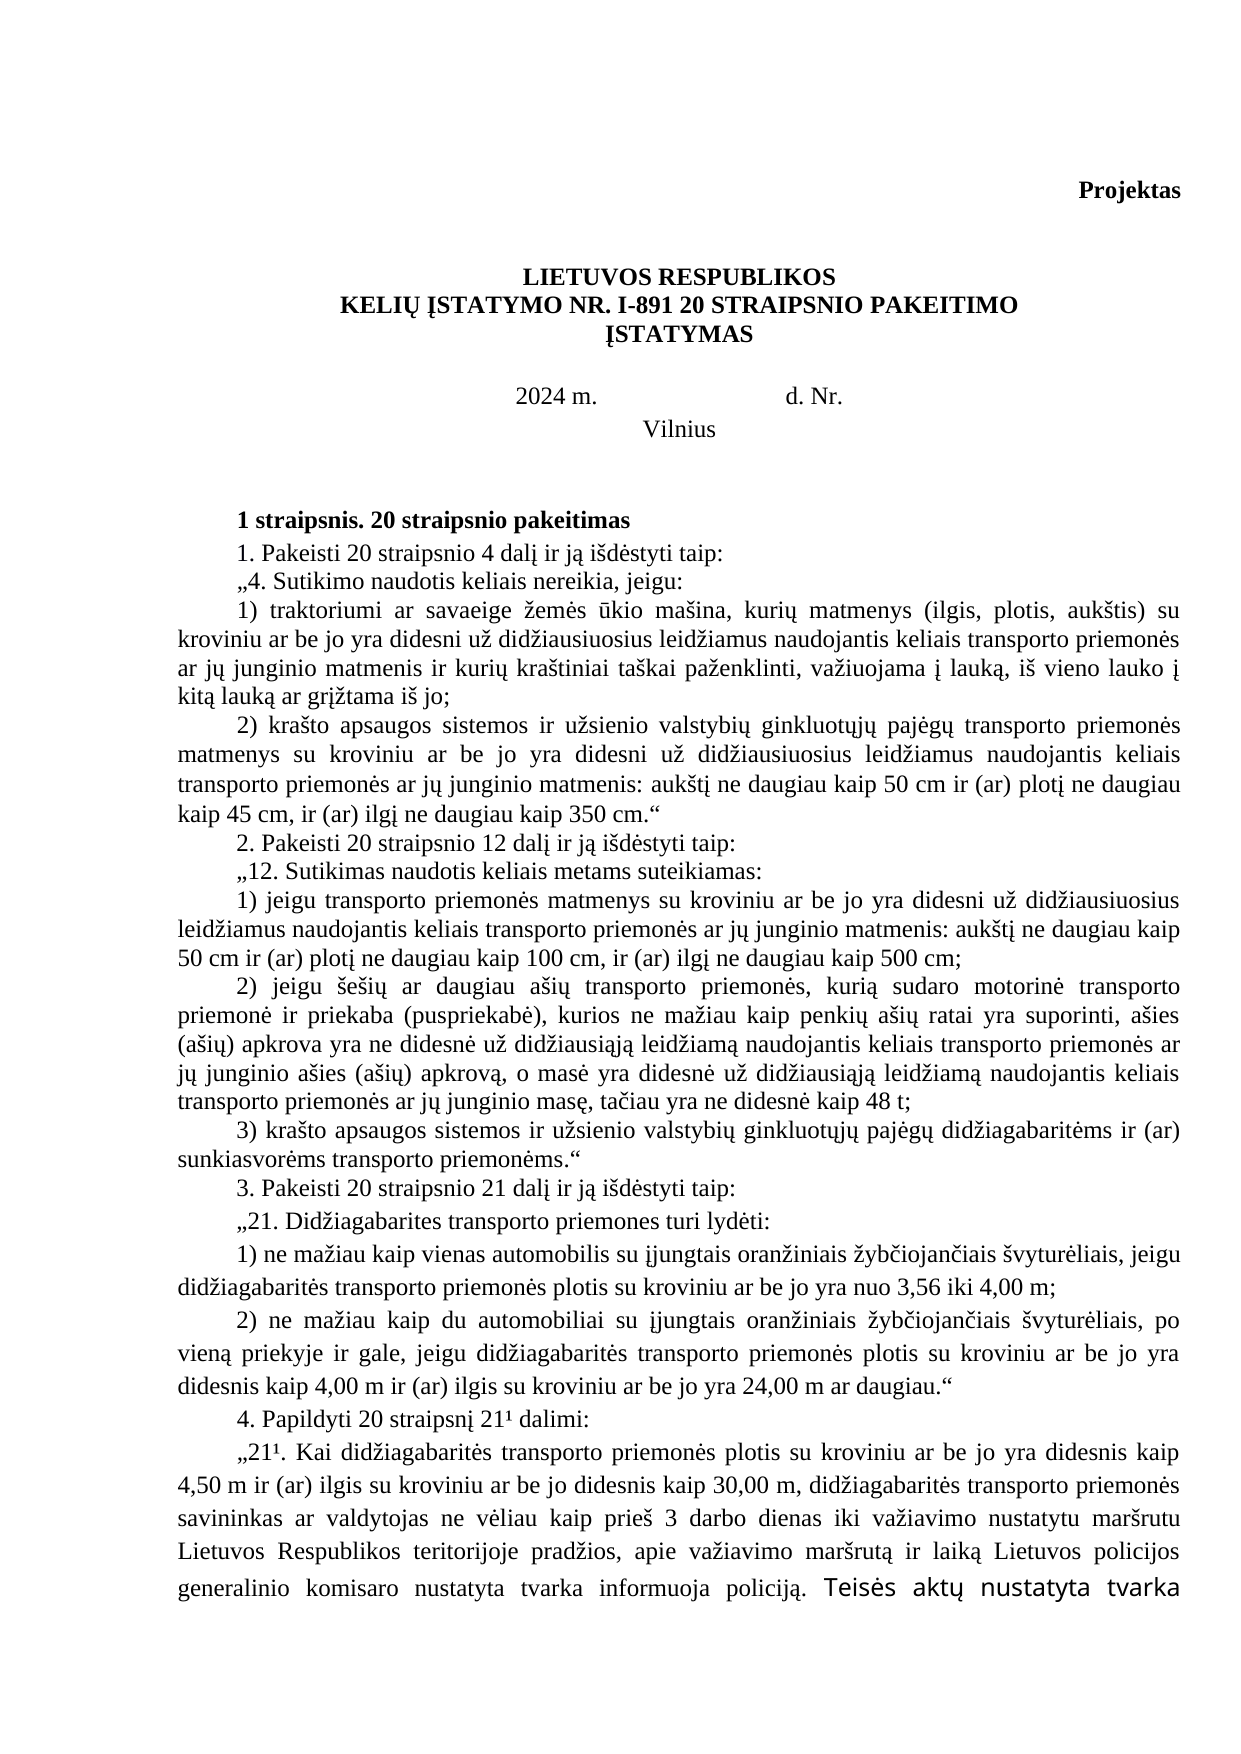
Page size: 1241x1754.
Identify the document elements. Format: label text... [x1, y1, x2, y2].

text 1) traktoriumi ar savaeige žemės ūkio mašina, kurių matmenys (ilgis, plotis, aukštis) su kroviniu ar be jo yra didesni už didžiausiuosius leidžiamus naudojantis keliais transporto priemonės ar jų junginio matmenis ir kurių kraštiniai taškai paženklinti, važiuojama į lauką, iš vieno lauko į kitą lauką ar grįžtama iš jo; [177, 595, 1181, 710]
text 2) jeigu šešių ar daugiau ašių transporto priemonės, kurią sudaro motorinė transporto priemonė ir priekaba (puspriekabė), kurios ne mažiau kaip penkių ašių ratai yra suporinti, ašies (ašių) apkrova yra ne didesnė už didžiausiąją leidžiamą naudojantis keliais transporto priemonės ar jų junginio ašies (ašių) apkrovą, o masė yra didesnė už didžiausiąją leidžiamą naudojantis keliais transporto priemonės ar jų junginio masę, tačiau yra ne didesnė kaip 48 t; [177, 971, 1181, 1115]
text 2. Pakeisti 20 straipsnio 12 dalį ir ją išdėstyti taip: [236, 828, 1181, 856]
text 3) krašto apsaugos sistemos ir užsienio valstybių ginkluotųjų pajėgų didžiagabaritėms ir (ar) sunkiasvorėms transporto priemonėms.“ [177, 1115, 1181, 1173]
text KELIŲ ĮSTATYMO NR. I-891 20 STRAIPSNIO PAKEITIMO [177, 291, 1181, 319]
text ĮSTATYMAS [177, 319, 1181, 348]
text 1) ne mažiau kaip vienas automobilis su įjungtais oranžiniais žybčiojančiais švyturėliais, jeigu didžiagabaritės transporto priemonės plotis su kroviniu ar be jo yra nuo 3,56 iki 4,00 m; [177, 1239, 1181, 1301]
text Vilnius [177, 414, 1181, 443]
text 1. Pakeisti 20 straipsnio 4 dalį ir ją išdėstyti taip: [236, 538, 1181, 566]
text „21¹. Kai didžiagabaritės transporto priemonės plotis su kroviniu ar be jo yra didesnis kaip 4,50 m ir (ar) ilgis su kroviniu ar be jo didesnis kaip 30,00 m, didžiagabaritės transporto priemonės savininkas ar valdytojas ne vėliau kaip prieš 3 darbo dienas iki važiavimo nustatytu maršrutu Lietuvos Respublikos teritorijoje pradžios, apie važiavimo maršrutą ir laiką Lietuvos policijos generalinio komisaro nustatyta tvarka informuoja policiją. Teisės aktų nustatyta tvarka [177, 1437, 1181, 1604]
text „4. Sutikimo naudotis keliais nereikia, jeigu: [177, 566, 1181, 595]
text 2) ne mažiau kaip du automobiliai su įjungtais oranžiniais žybčiojančiais švyturėliais, po vieną priekyje ir gale, jeigu didžiagabaritės transporto priemonės plotis su kroviniu ar be jo yra didesnis kaip 4,00 m ir (ar) ilgis su kroviniu ar be jo yra 24,00 m ar daugiau.“ [177, 1305, 1181, 1399]
text 2024 m. d. Nr. [177, 381, 1181, 410]
text „12. Sutikimas naudotis keliais metams suteikiamas: [177, 856, 1181, 885]
text 1 straipsnis. 20 straipsnio pakeitimas [177, 505, 1181, 533]
text 2) krašto apsaugos sistemos ir užsienio valstybių ginkluotųjų pajėgų transporto priemonės matmenys su kroviniu ar be jo yra didesni už didžiausiuosius leidžiamus naudojantis keliais transporto priemonės ar jų junginio matmenis: aukštį ne daugiau kaip 50 cm ir (ar) plotį ne daugiau kaip 45 cm, ir (ar) ilgį ne daugiau kaip 350 cm.“ [177, 710, 1181, 828]
text „21. Didžiagabarites transporto priemones turi lydėti: [236, 1206, 1181, 1234]
text Projektas [949, 176, 1181, 204]
text 3. Pakeisti 20 straipsnio 21 dalį ir ją išdėstyti taip: [236, 1173, 1181, 1201]
text 4. Papildyti 20 straipsnį 21¹ dalimi: [177, 1404, 1181, 1433]
text LIETUVOS RESPUBLIKOS [177, 262, 1181, 291]
text 1) jeigu transporto priemonės matmenys su kroviniu ar be jo yra didesni už didžiausiuosius leidžiamus naudojantis keliais transporto priemonės ar jų junginio matmenis: aukštį ne daugiau kaip 50 cm ir (ar) plotį ne daugiau kaip 100 cm, ir (ar) ilgį ne daugiau kaip 500 cm; [177, 885, 1181, 971]
